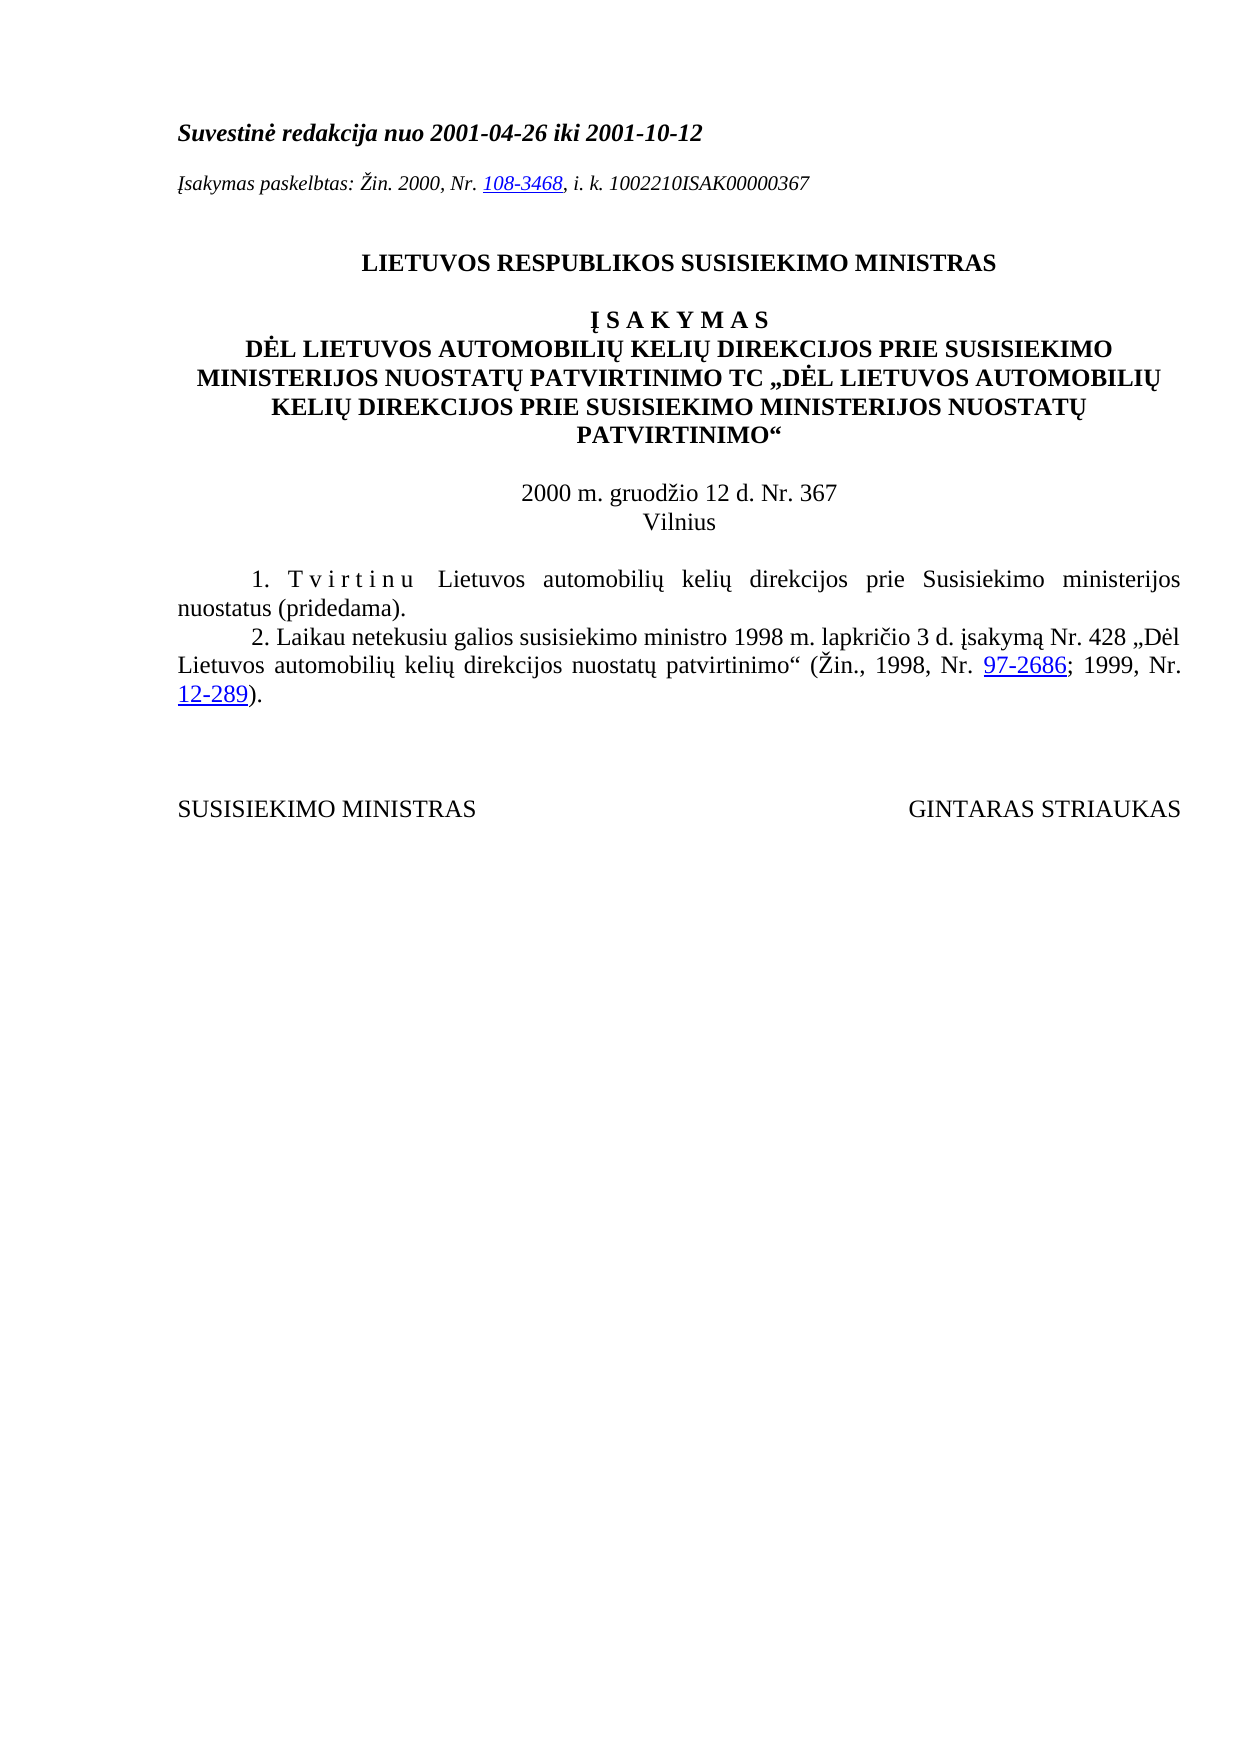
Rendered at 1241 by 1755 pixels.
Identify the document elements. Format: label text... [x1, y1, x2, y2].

text DĖL LIETUVOS AUTOMOBILIŲ KELIŲ DIREKCIJOS PRIE SUSISIEKIMO MINISTERIJOS NUOSTATŲ PATVIRTINIMO TC „DĖL LIETUVOS AUTOMOBILIŲ KELIŲ DIREKCIJOS PRIE SUSISIEKIMO MINISTERIJOS NUOSTATŲ PATVIRTINIMO“ [177, 334, 1181, 449]
text Vilnius [177, 507, 1181, 535]
text LIETUVOS RESPUBLIKOS SUSISIEKIMO MINISTRAS [177, 248, 1181, 277]
text Į S A K Y M A S [177, 305, 1181, 334]
text 2. Laikau netekusiu galios susisiekimo ministro 1998 m. lapkričio 3 d. įsakymą Nr. 428 „Dėl Lietuvos automobilių kelių direkcijos nuostatų patvirtinimo“ (Žin., 1998, Nr. 97-2686; 1999, Nr. 12-289). [177, 622, 1181, 708]
text 2000 m. gruodžio 12 d. Nr. 367 [177, 478, 1181, 507]
text SUSISIEKIMO Ministras Gintaras StrIaUkas [177, 794, 1181, 823]
text 1. Tvirtinu Lietuvos automobilių kelių direkcijos prie Susisiekimo ministerijos nuostatus (pridedama). [177, 564, 1181, 622]
text Įsakymas paskelbtas: Žin. 2000, Nr. 108-3468, i. k. 1002210ISAK00000367 [177, 171, 1181, 195]
text Suvestinė redakcija nuo 2001-04-26 iki 2001-10-12 [177, 118, 1181, 147]
